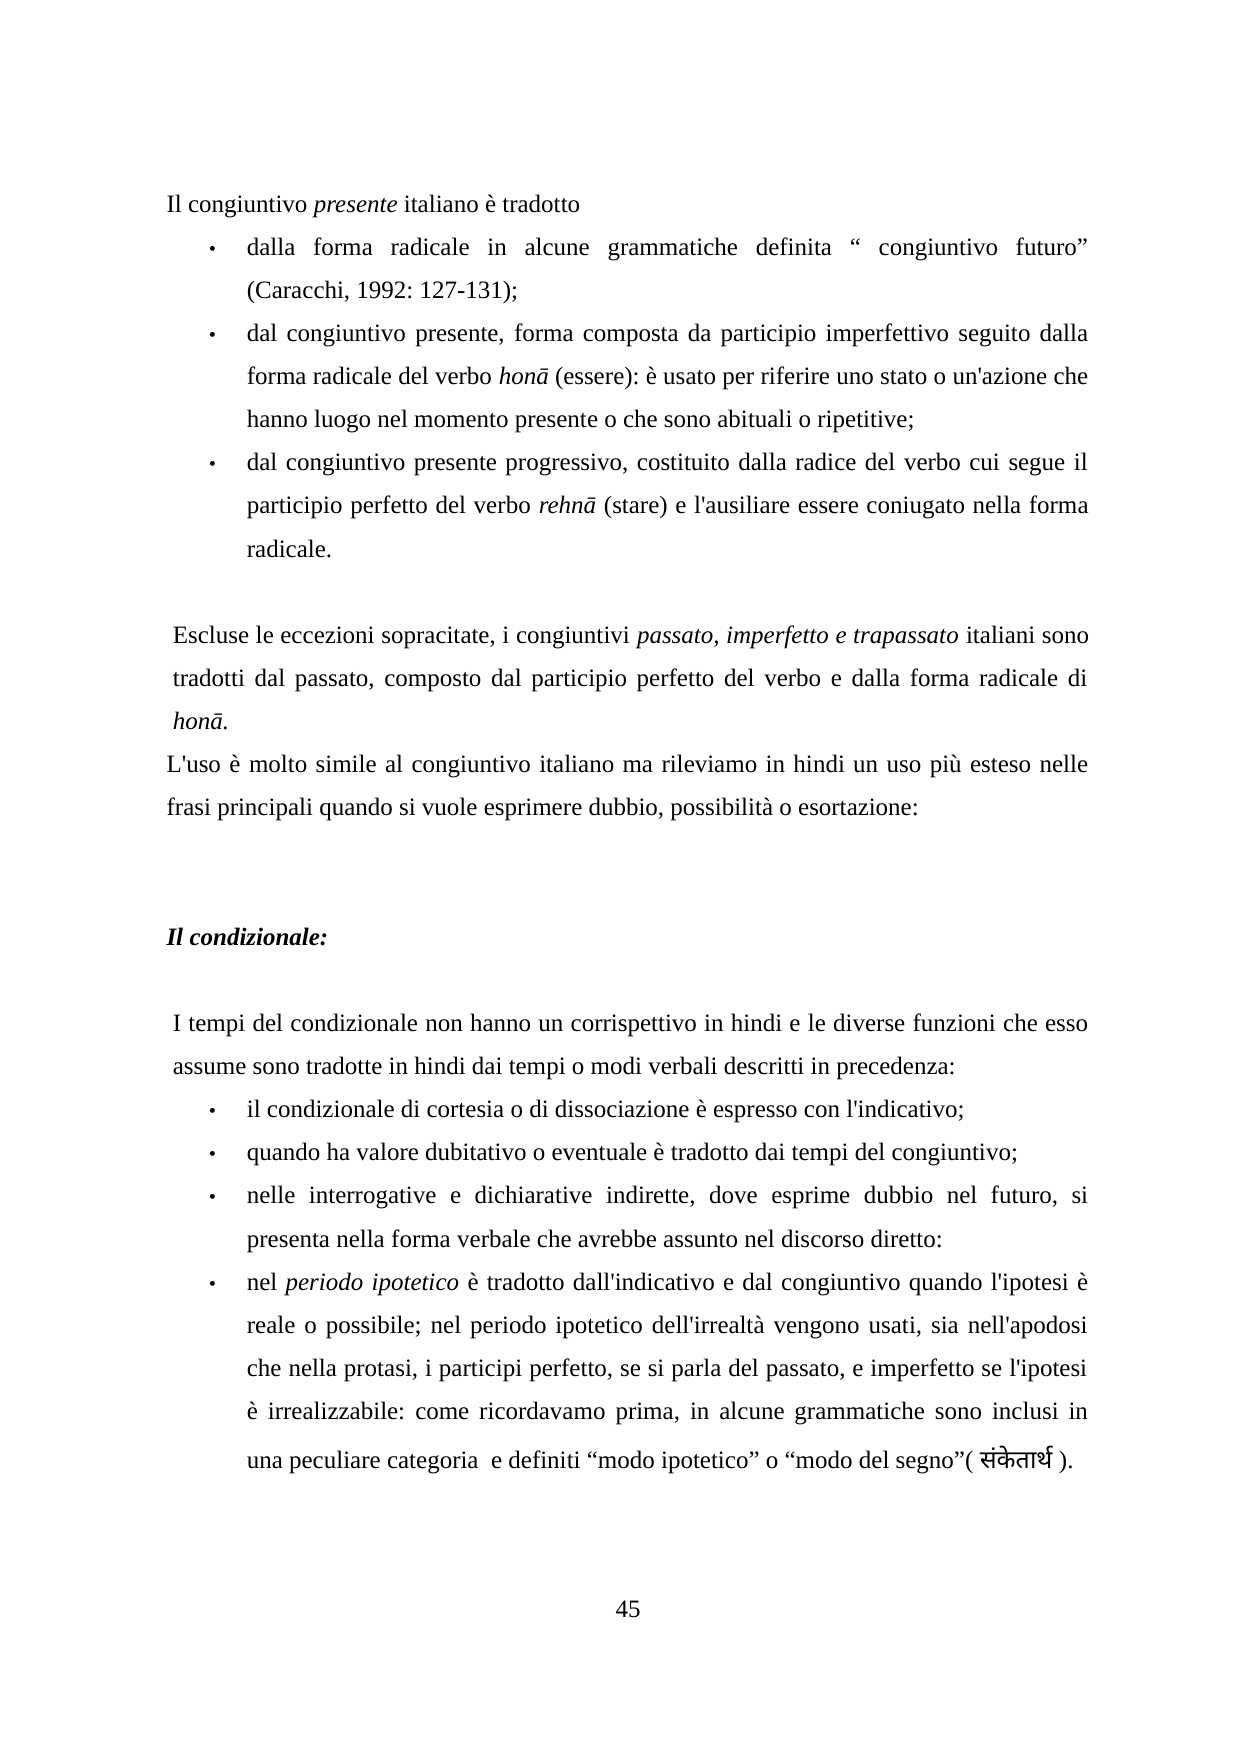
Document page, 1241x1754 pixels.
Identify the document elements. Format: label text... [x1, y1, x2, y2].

list nel periodo ipotetico è tradotto dall'indicativo e dal congiuntivo quando l'ipotesi è reale o possibile; nel periodo ipotetico dell'irrealtà vengono usati, sia nell'apodosi che nella protasi, i participi perfetto, se si parla del passato, e imperfetto se l'ipotesi è irrealizzabile: come ricordavamo prima, in alcune grammatiche sono inclusi in una peculiare categoria e definiti “modo ipotetico” o “modo del segno”( संकेतार्थ ). [240, 1267, 1089, 1476]
list I tempi del condizionale non hanno un corrispettivo in hindi e le diverse funzioni che esso assume sono tradotte in hindi dai tempi o modi verbali descritti in precedenza: [166, 1008, 1089, 1080]
list nelle interrogative e dichiarative indirette, dove esprime dubbio nel futuro, si presenta nella forma verbale che avrebbe assunto nel discorso diretto: [240, 1181, 1089, 1252]
text Il condizionale: [166, 922, 1089, 951]
list dal congiuntivo presente, forma composta da participio imperfettivo seguito dalla forma radicale del verbo honā (essere): è usato per riferire uno stato o un'azione che hanno luogo nel momento presente o che sono abituali o ripetitive; [240, 318, 1089, 433]
text Il congiuntivo presente italiano è tradotto [166, 189, 1089, 217]
list il condizionale di cortesia o di dissociazione è espresso con l'indicativo; [240, 1094, 1089, 1123]
list dalla forma radicale in alcune grammatiche definita “ congiuntivo futuro” (Caracchi, 1992: 127-131); [240, 232, 1089, 304]
list quando ha valore dubitativo o eventuale è tradotto dai tempi del congiuntivo; [240, 1137, 1089, 1166]
text L'uso è molto simile al congiuntivo italiano ma rileviamo in hindi un uso più esteso nelle frasi principali quando si vuole esprimere dubbio, possibilità o esortazione: [166, 749, 1089, 821]
list Escluse le eccezioni sopracitate, i congiuntivi passato, imperfetto e trapassato italiani sono tradotti dal passato, composto dal participio perfetto del verbo e dalla forma radicale di honā. [166, 620, 1089, 735]
list dal congiuntivo presente progressivo, costituito dalla radice del verbo cui segue il participio perfetto del verbo rehnā (stare) e l'ausiliare essere coniugato nella forma radicale. [240, 447, 1089, 562]
